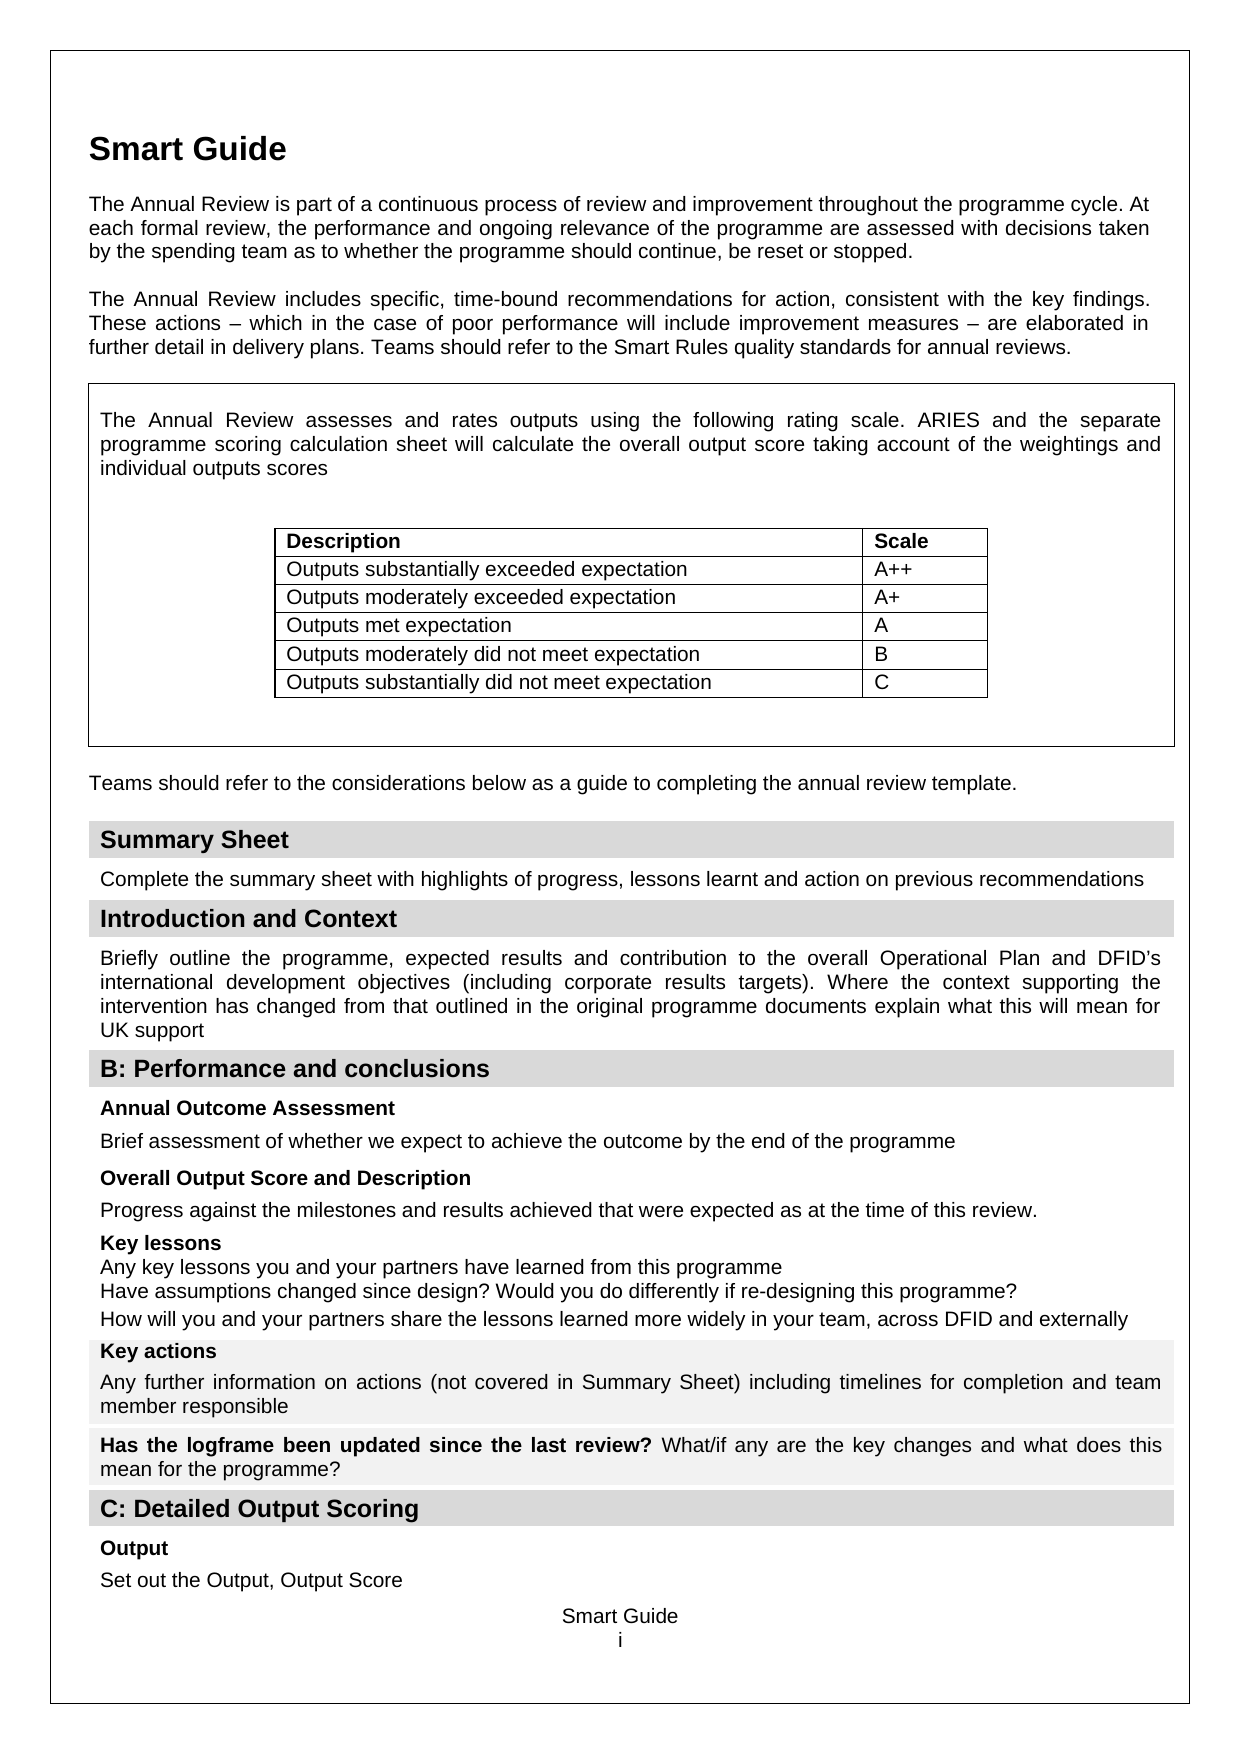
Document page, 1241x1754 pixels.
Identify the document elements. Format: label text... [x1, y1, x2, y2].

table_cell Outputs moderately did not meet expectation [276, 641, 862, 668]
table_cell B [863, 641, 987, 668]
table_cell C [863, 670, 987, 697]
table_cell A++ [863, 557, 987, 584]
subtitle Teams should refer to the considerations below as a guide to completing the annual review template. [89, 771, 1152, 794]
table_header Description [276, 529, 862, 556]
table_cell Outputs moderately exceeded expectation [276, 585, 862, 612]
table_cell C: Detailed Output Scoring [89, 1490, 1174, 1526]
table_header Scale [863, 529, 987, 556]
table_header The Annual Review assesses and rates outputs using the following rating scale. ARIES and the separate programme scoring calculation sheet will calculate the overall output score taking account of the weightings and individual outputs scores [89, 384, 1174, 746]
subtitle The Annual Review includes specific, time-bound recommendations for action, consistent with the key findings. These actions – which in the case of poor performance will include improvement measures – are elaborated in further detail in delivery plans. Teams should refer to the Smart Rules quality standards for annual reviews. [89, 287, 1152, 359]
table_cell Introduction and Context [89, 900, 1174, 937]
table_cell Briefly outline the programme, expected results and contribution to the overall Operational Plan and DFID’s international development objectives (including corporate results targets). Where the context supporting the intervention has changed from that outlined in the original programme documents explain what this will mean for UK support [89, 941, 1174, 1046]
table_cell Overall Output Score and Description Progress against the milestones and results achieved that were expected as at the time of this review. [89, 1161, 1174, 1226]
table_header Summary Sheet [89, 821, 1174, 858]
table_cell Key actions Any further information on actions (not covered in Summary Sheet) including timelines for completion and team member responsible [89, 1340, 1174, 1424]
table_cell Output Set out the Output, Output Score [89, 1531, 1174, 1596]
table_cell Complete the summary sheet with highlights of progress, lessons learnt and action on previous recommendations [89, 863, 1174, 895]
table_cell Key lessons Any key lessons you and your partners have learned from this programme Have assumptions changed since design? Would you do differently if re-designing this programme? How will you and your partners share the lessons learned more widely in your team, across DFID and externally [89, 1231, 1174, 1335]
table_cell Annual Outcome Assessment Brief assessment of whether we expect to achieve the outcome by the end of the programme [89, 1092, 1174, 1157]
table_cell Outputs substantially exceeded expectation [276, 557, 862, 584]
table_cell B: Performance and conclusions [89, 1050, 1174, 1087]
table_cell Outputs substantially did not meet expectation [276, 670, 862, 697]
table_cell A [863, 613, 987, 640]
subtitle Smart Guide [89, 129, 1152, 167]
table_cell Outputs met expectation [276, 613, 862, 640]
table_cell A+ [863, 585, 987, 612]
subtitle The Annual Review is part of a continuous process of review and improvement throughout the programme cycle. At each formal review, the performance and ongoing relevance of the programme are assessed with decisions taken by the spending team as to whether the programme should continue, be reset or stopped. [89, 191, 1152, 263]
table_cell Has the logframe been updated since the last review? What/if any are the key changes and what does this mean for the programme? [89, 1428, 1174, 1485]
